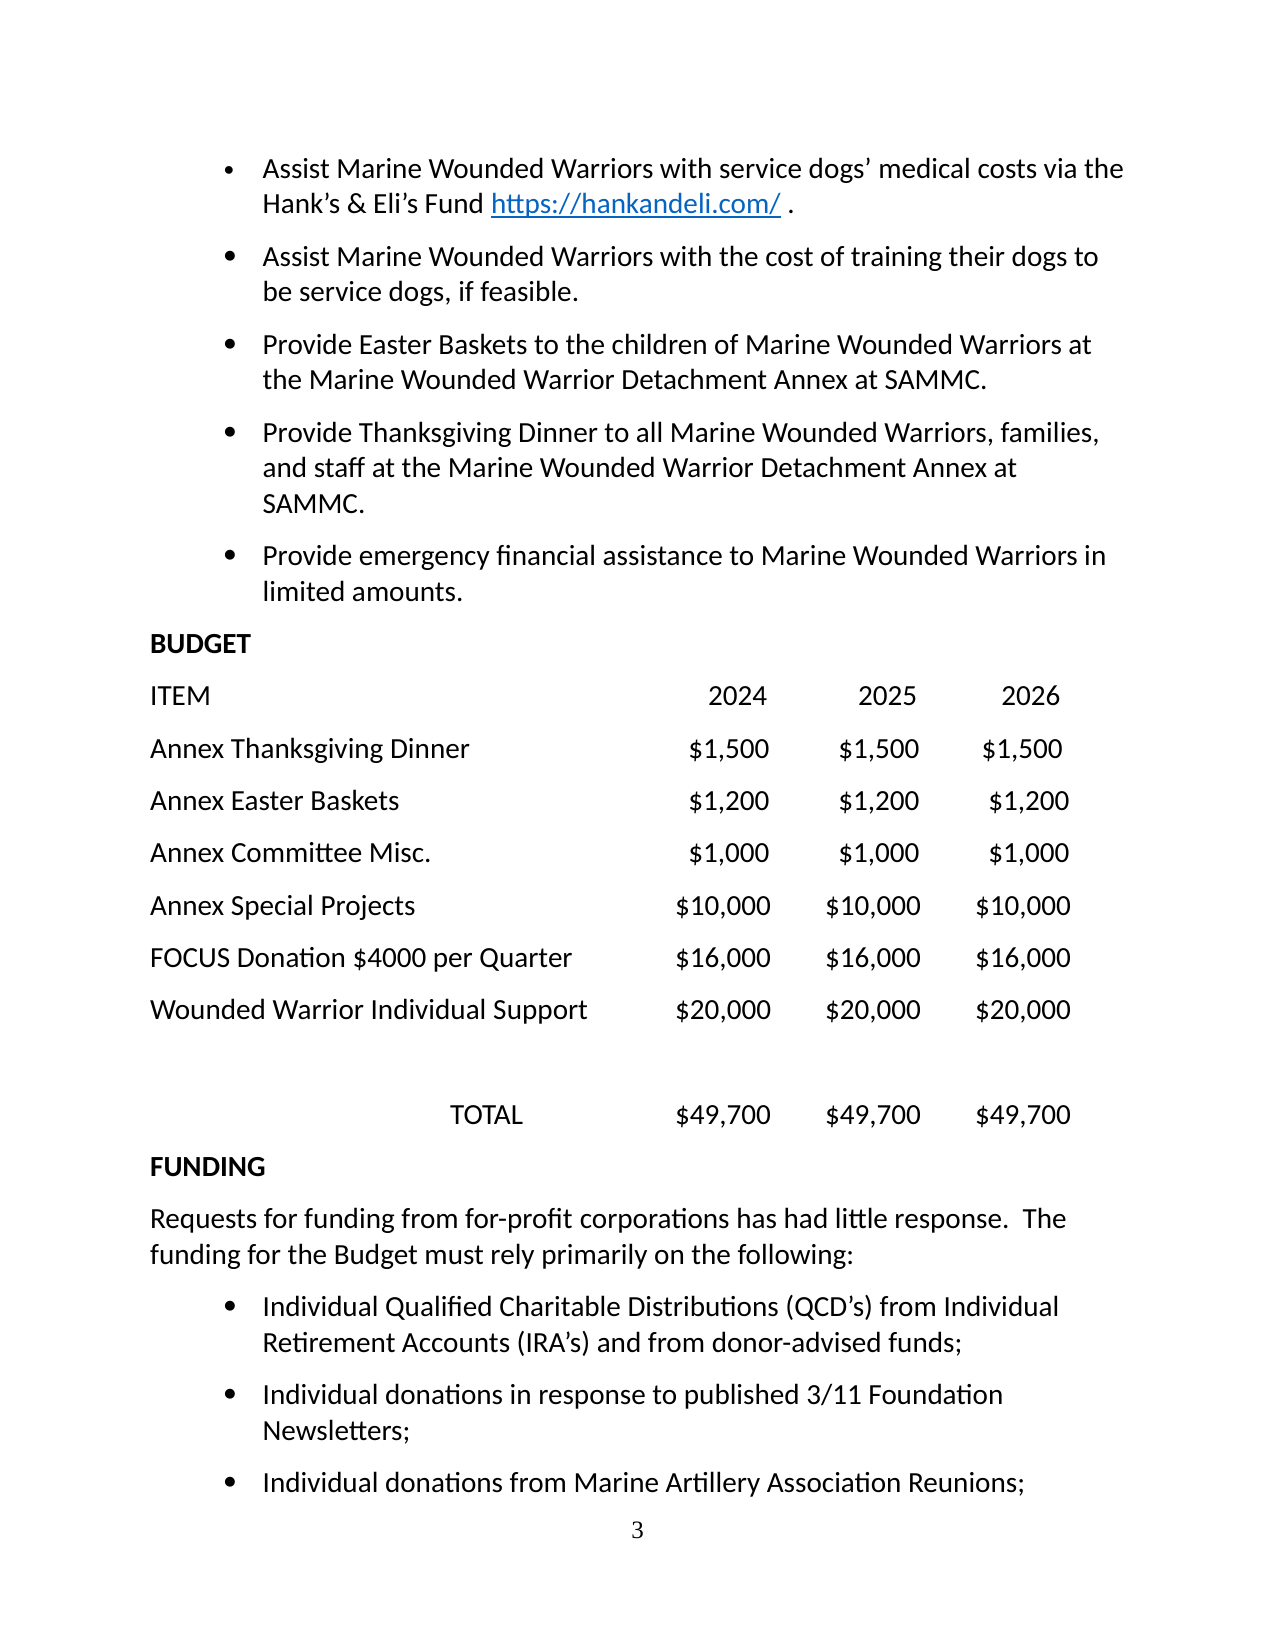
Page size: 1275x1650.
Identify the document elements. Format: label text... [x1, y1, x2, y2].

list Provide Easter Baskets to the children of Marine Wounded Warriors at the Marine Wounded Warrior Detachment Annex at SAMMC. [225, 326, 1125, 397]
list Individual donations from Marine Artillery Association Reunions; [225, 1464, 1125, 1500]
text Annex Easter Baskets $1,200 $1,200 $1,200 [150, 782, 1125, 818]
text Wounded Warrior Individual Support $20,000 $20,000 $20,000 [150, 991, 1125, 1027]
text Annex Special Projects $10,000 $10,000 $10,000 [150, 887, 1125, 922]
list Individual Qualified Charitable Distributions (QCD’s) from Individual Retirement Accounts (IRA’s) and from donor-advised funds; [225, 1288, 1125, 1359]
list Assist Marine Wounded Warriors with service dogs’ medical costs via the Hank’s & Eli’s Fund https://hankandeli.com/ . [225, 150, 1125, 221]
list Provide Thanksgiving Dinner to all Marine Wounded Warriors, families, and staff at the Marine Wounded Warrior Detachment Annex at SAMMC. [225, 414, 1125, 521]
list Provide emergency financial assistance to Marine Wounded Warriors in limited amounts. [225, 537, 1125, 608]
text Annex Committee Misc. $1,000 $1,000 $1,000 [150, 834, 1125, 870]
list Individual donations in response to published 3/11 Foundation Newsletters; [225, 1376, 1125, 1447]
text BUDGET [150, 625, 1125, 661]
text FOCUS Donation $4000 per Quarter $16,000 $16,000 $16,000 [150, 939, 1125, 974]
text Annex Thanksgiving Dinner $1,500 $1,500 $1,500 [150, 730, 1125, 765]
text FUNDING [150, 1148, 1125, 1184]
list Assist Marine Wounded Warriors with the cost of training their dogs to be service dogs, if feasible. [225, 238, 1125, 309]
text TOTAL $49,700 $49,700 $49,700 [150, 1096, 1125, 1131]
text Requests for funding from for-profit corporations has had little response. The funding for the Budget must rely primarily on the following: [150, 1200, 1125, 1272]
text ITEM 2024 2025 2026 [150, 677, 1125, 713]
